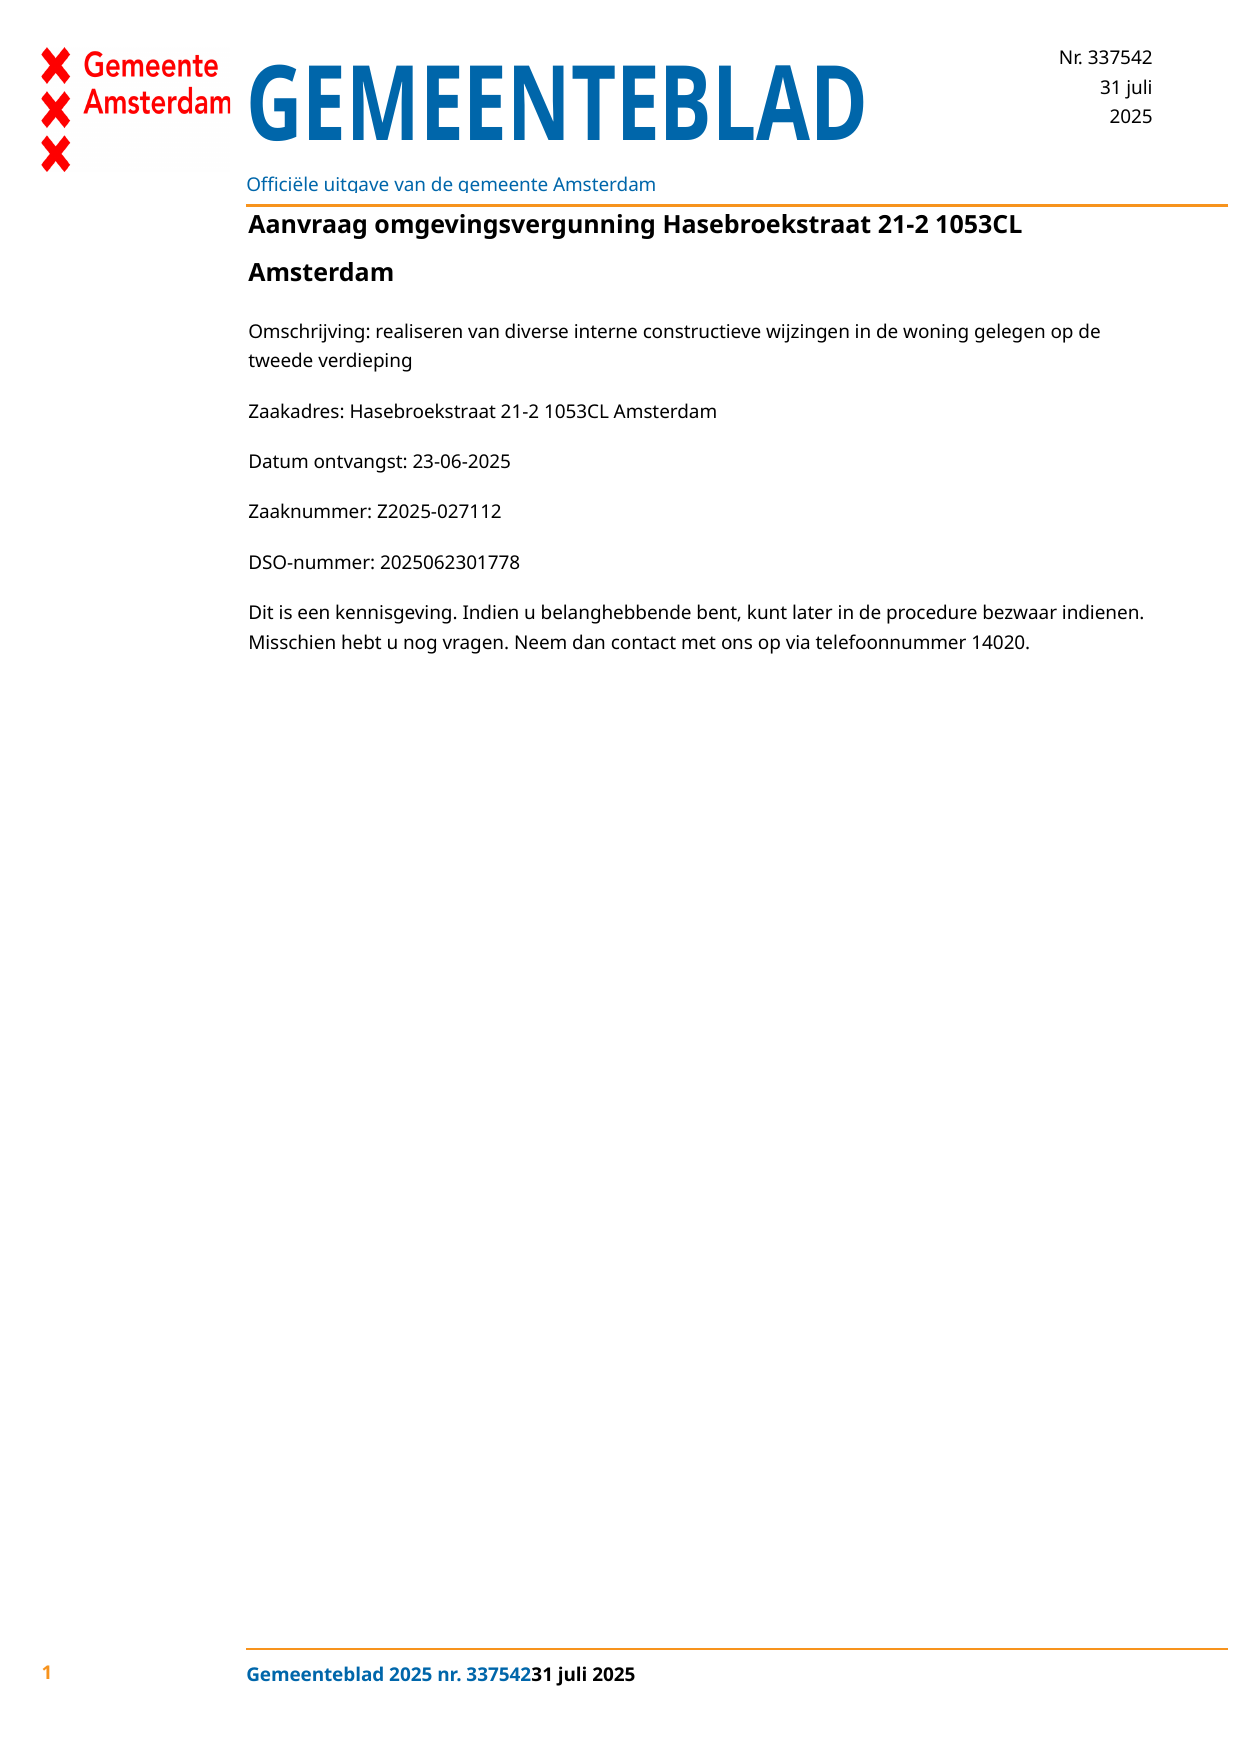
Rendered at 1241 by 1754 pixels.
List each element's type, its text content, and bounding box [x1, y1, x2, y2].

text Datum ontvangst: 23-06-2025 [248, 448, 1152, 474]
text Zaakadres: Hasebroekstraat 21-2 1053CL Amsterdam [248, 398, 1152, 424]
text Zaaknummer: Z2025-027112 [248, 499, 1152, 524]
text Aanvraag omgevingsvergunning Hasebroekstraat 21-2 1053CL Amsterdam [248, 207, 1152, 288]
text Omschrijving: realiseren van diverse interne constructieve wijzingen in de woning gelegen op de tweede verdieping [248, 318, 1152, 373]
picture [41, 47, 231, 172]
text DSO-nummer: 2025062301778 [248, 549, 1152, 575]
text Dit is een kennisgeving. Indien u belanghebbende bent, kunt later in de procedure bezwaar indienen. Misschien hebt u nog vragen. Neem dan contact met ons op via telefoonnummer 14020. [248, 599, 1152, 655]
